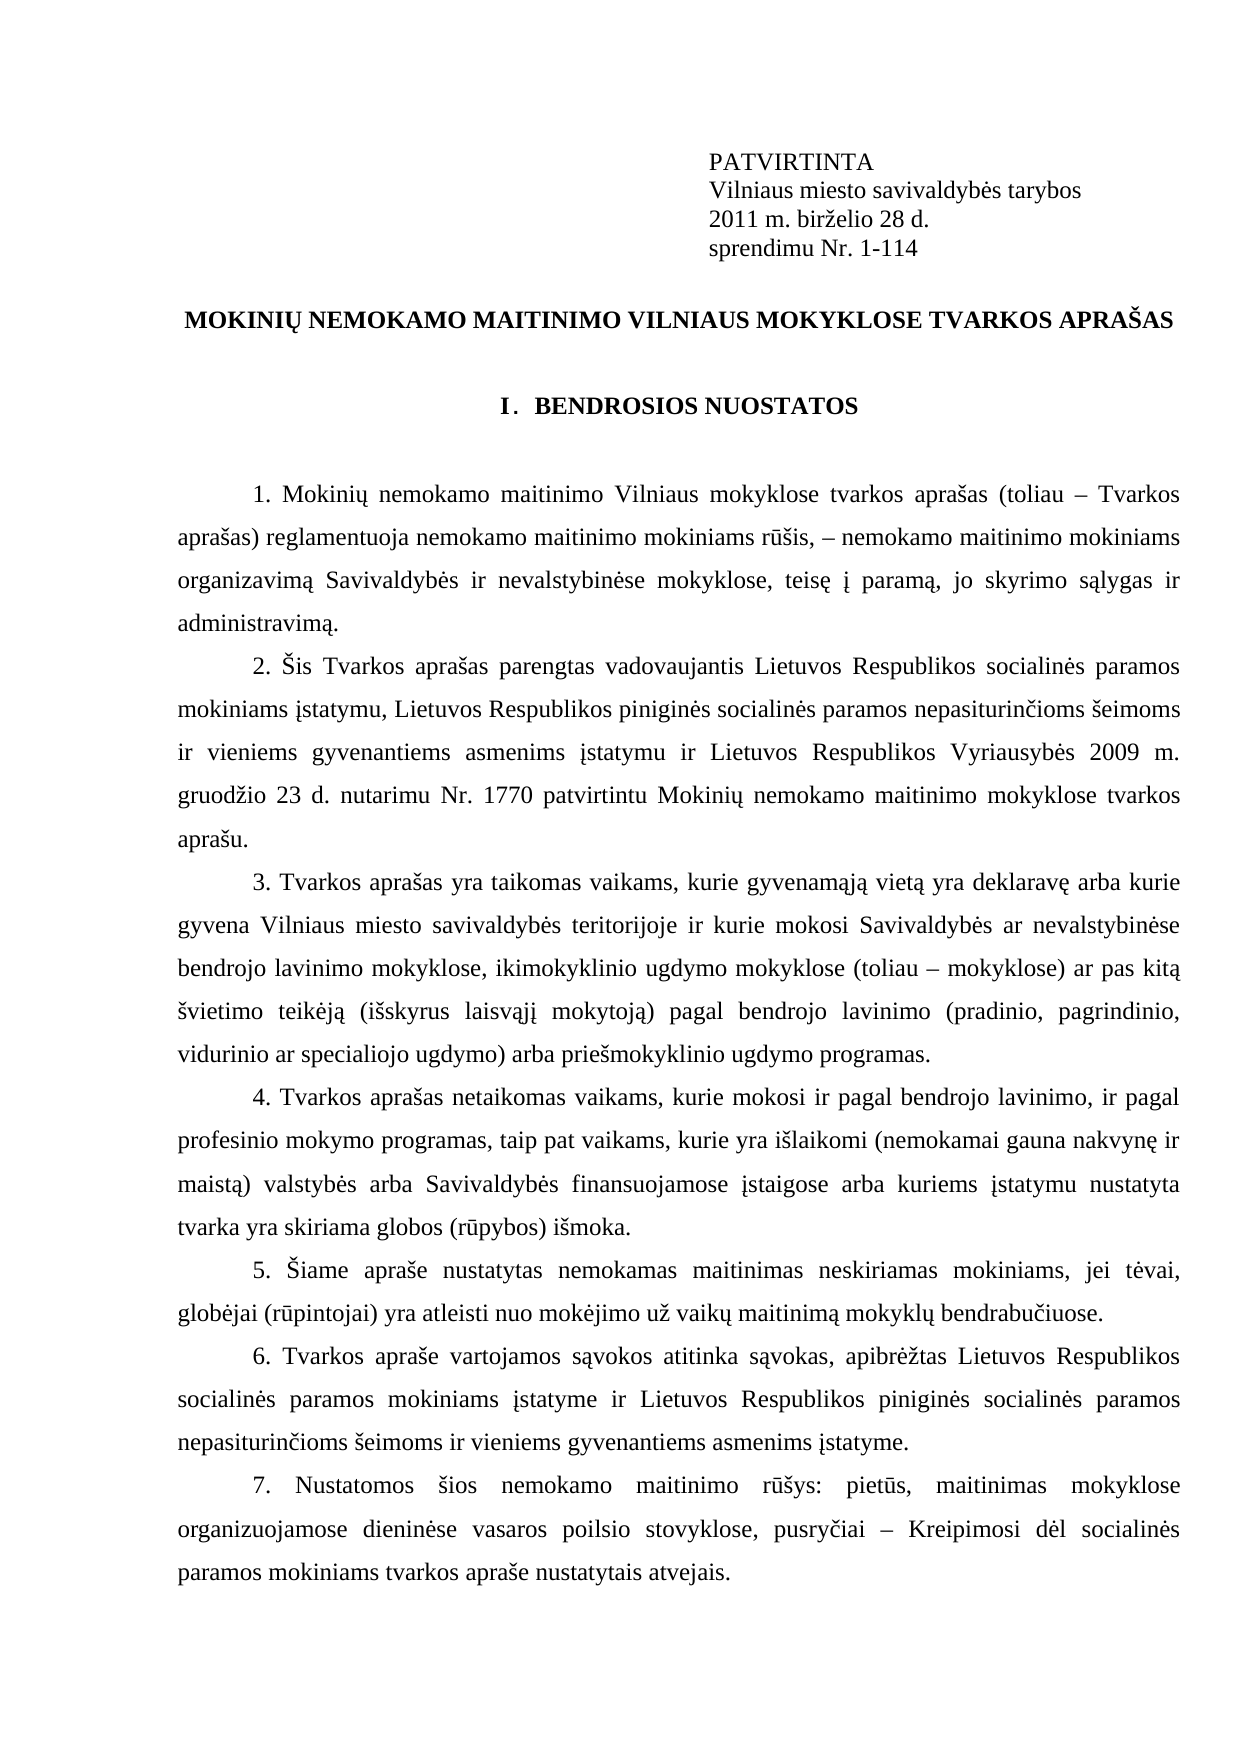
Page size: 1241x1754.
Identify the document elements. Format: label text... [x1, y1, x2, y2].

text MOKINIŲ NEMOKAMO MAITINIMO VILNIAUS MOKYKLOSE TVARKOS APRAŠAS [177, 305, 1181, 334]
text PATVIRTINTA [709, 147, 1181, 176]
text 5. Šiame apraše nustatytas nemokamas maitinimas neskiriamas mokiniams, jei tėvai, globėjai (rūpintojai) yra atleisti nuo mokėjimo už vaikų maitinimą mokyklų bendrabučiuose. [177, 1255, 1181, 1327]
text I. BENDROSIOS NUOSTATOS [177, 391, 1181, 421]
text 6. Tvarkos apraše vartojamos sąvokos atitinka sąvokas, apibrėžtas Lietuvos Respublikos socialinės paramos mokiniams įstatyme ir Lietuvos Respublikos piniginės socialinės paramos nepasiturinčioms šeimoms ir vieniems gyvenantiems asmenims įstatyme. [177, 1341, 1181, 1456]
text Vilniaus miesto savivaldybės tarybos [709, 176, 1181, 204]
text 2011 m. birželio 28 d. [709, 204, 1181, 233]
text sprendimu Nr. 1-114 [709, 233, 1181, 262]
text 1. Mokinių nemokamo maitinimo Vilniaus mokyklose tvarkos aprašas (toliau – Tvarkos aprašas) reglamentuoja nemokamo maitinimo mokiniams rūšis, – nemokamo maitinimo mokiniams organizavimą Savivaldybės ir nevalstybinėse mokyklose, teisę į paramą, jo skyrimo sąlygas ir administravimą. [177, 479, 1181, 637]
text 3. Tvarkos aprašas yra taikomas vaikams, kurie gyvenamąją vietą yra deklaravę arba kurie gyvena Vilniaus miesto savivaldybės teritorijoje ir kurie mokosi Savivaldybės ar nevalstybinėse bendrojo lavinimo mokyklose, ikimokyklinio ugdymo mokyklose (toliau – mokyklose) ar pas kitą švietimo teikėją (išskyrus laisvąjį mokytoją) pagal bendrojo lavinimo (pradinio, pagrindinio, vidurinio ar specialiojo ugdymo) arba priešmokyklinio ugdymo programas. [177, 867, 1181, 1068]
text 7. Nustatomos šios nemokamo maitinimo rūšys: pietūs, maitinimas mokyklose organizuojamose dieninėse vasaros poilsio stovyklose, pusryčiai – Kreipimosi dėl socialinės paramos mokiniams tvarkos apraše nustatytais atvejais. [177, 1471, 1181, 1586]
text 4. Tvarkos aprašas netaikomas vaikams, kurie mokosi ir pagal bendrojo lavinimo, ir pagal profesinio mokymo programas, taip pat vaikams, kurie yra išlaikomi (nemokamai gauna nakvynę ir maistą) valstybės arba Savivaldybės finansuojamose įstaigose arba kuriems įstatymu nustatyta tvarka yra skiriama globos (rūpybos) išmoka. [177, 1082, 1181, 1241]
text 2. Šis Tvarkos aprašas parengtas vadovaujantis Lietuvos Respublikos socialinės paramos mokiniams įstatymu, Lietuvos Respublikos piniginės socialinės paramos nepasiturinčioms šeimoms ir vieniems gyvenantiems asmenims įstatymu ir Lietuvos Respublikos Vyriausybės 2009 m. gruodžio 23 d. nutarimu Nr. 1770 patvirtintu Mokinių nemokamo maitinimo mokyklose tvarkos aprašu. [177, 651, 1181, 852]
